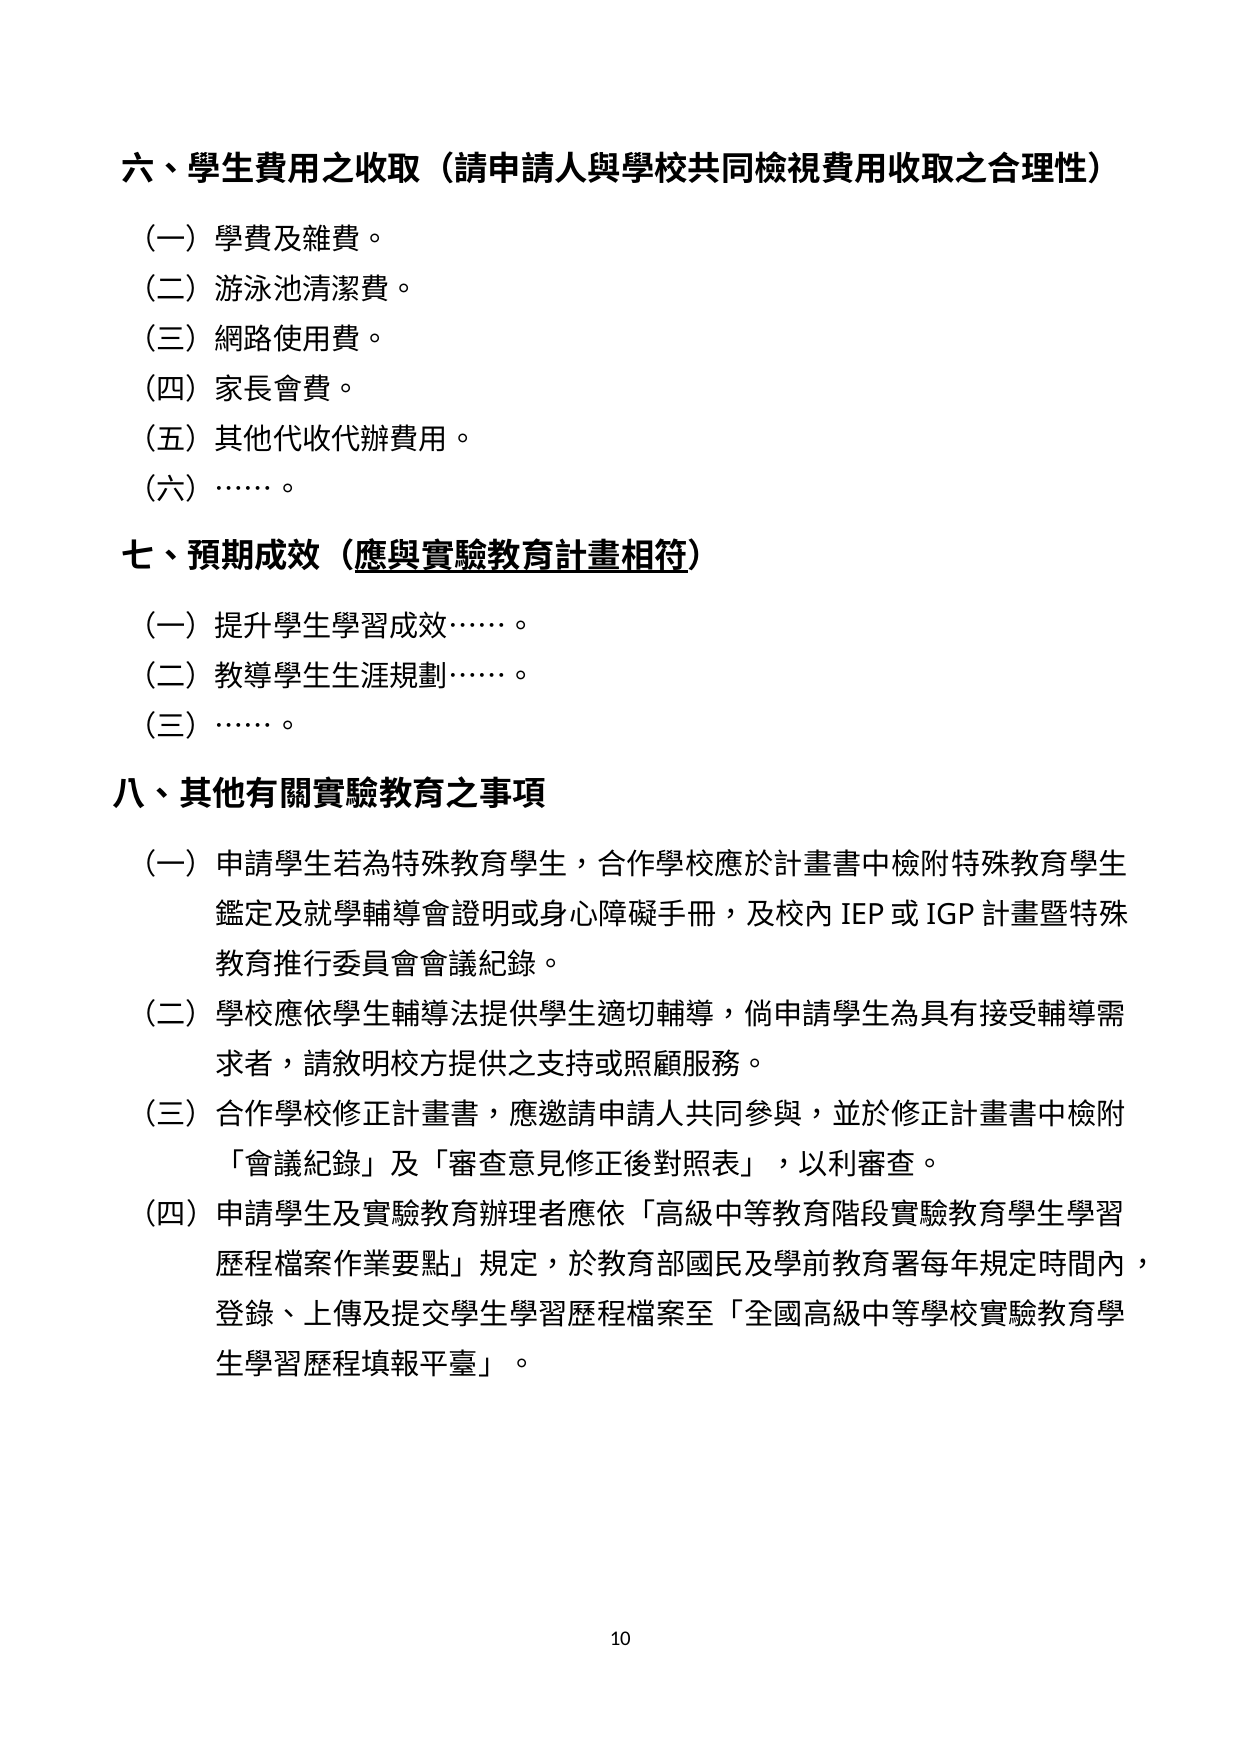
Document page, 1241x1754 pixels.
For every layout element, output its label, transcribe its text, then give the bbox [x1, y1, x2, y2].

subtitle 七、預期成效（應與實驗教育計畫相符） [121, 528, 1128, 578]
text （五）其他代收代辦費用。 [127, 409, 1128, 459]
text （二）教導學生生涯規劃……。 [127, 647, 1128, 697]
text （六）……。 [127, 459, 1128, 509]
text （一）申請學生若為特殊教育學生，合作學校應於計畫書中檢附特殊教育學生鑑定及就學輔導會證明或身心障礙手冊，及校內IEP或IGP計畫暨特殊教育推行委員會會議紀錄。 [127, 834, 1128, 984]
text （三）網路使用費。 [127, 309, 1128, 359]
subtitle 六、學生費用之收取（請申請人與學校共同檢視費用收取之合理性） [121, 140, 1128, 190]
subtitle 八、其他有關實驗教育之事項 [112, 765, 1128, 815]
text （二）游泳池清潔費。 [127, 259, 1128, 309]
text （三）合作學校修正計畫書，應邀請申請人共同參與，並於修正計畫書中檢附「會議紀錄」及「審查意見修正後對照表」，以利審查。 [127, 1084, 1128, 1184]
text （三）……。 [127, 697, 1128, 747]
text （四）家長會費。 [127, 359, 1128, 409]
text （一）提升學生學習成效……。 [127, 597, 1128, 647]
text （一）學費及雜費。 [127, 209, 1128, 259]
text （二）學校應依學生輔導法提供學生適切輔導，倘申請學生為具有接受輔導需求者，請敘明校方提供之支持或照顧服務。 [127, 984, 1128, 1084]
text （四）申請學生及實驗教育辦理者應依「高級中等教育階段實驗教育學生學習歷程檔案作業要點」規定，於教育部國民及學前教育署每年規定時間內，登錄、上傳及提交學生學習歷程檔案至「全國高級中等學校實驗教育學生學習歷程填報平臺」。 [127, 1184, 1128, 1384]
